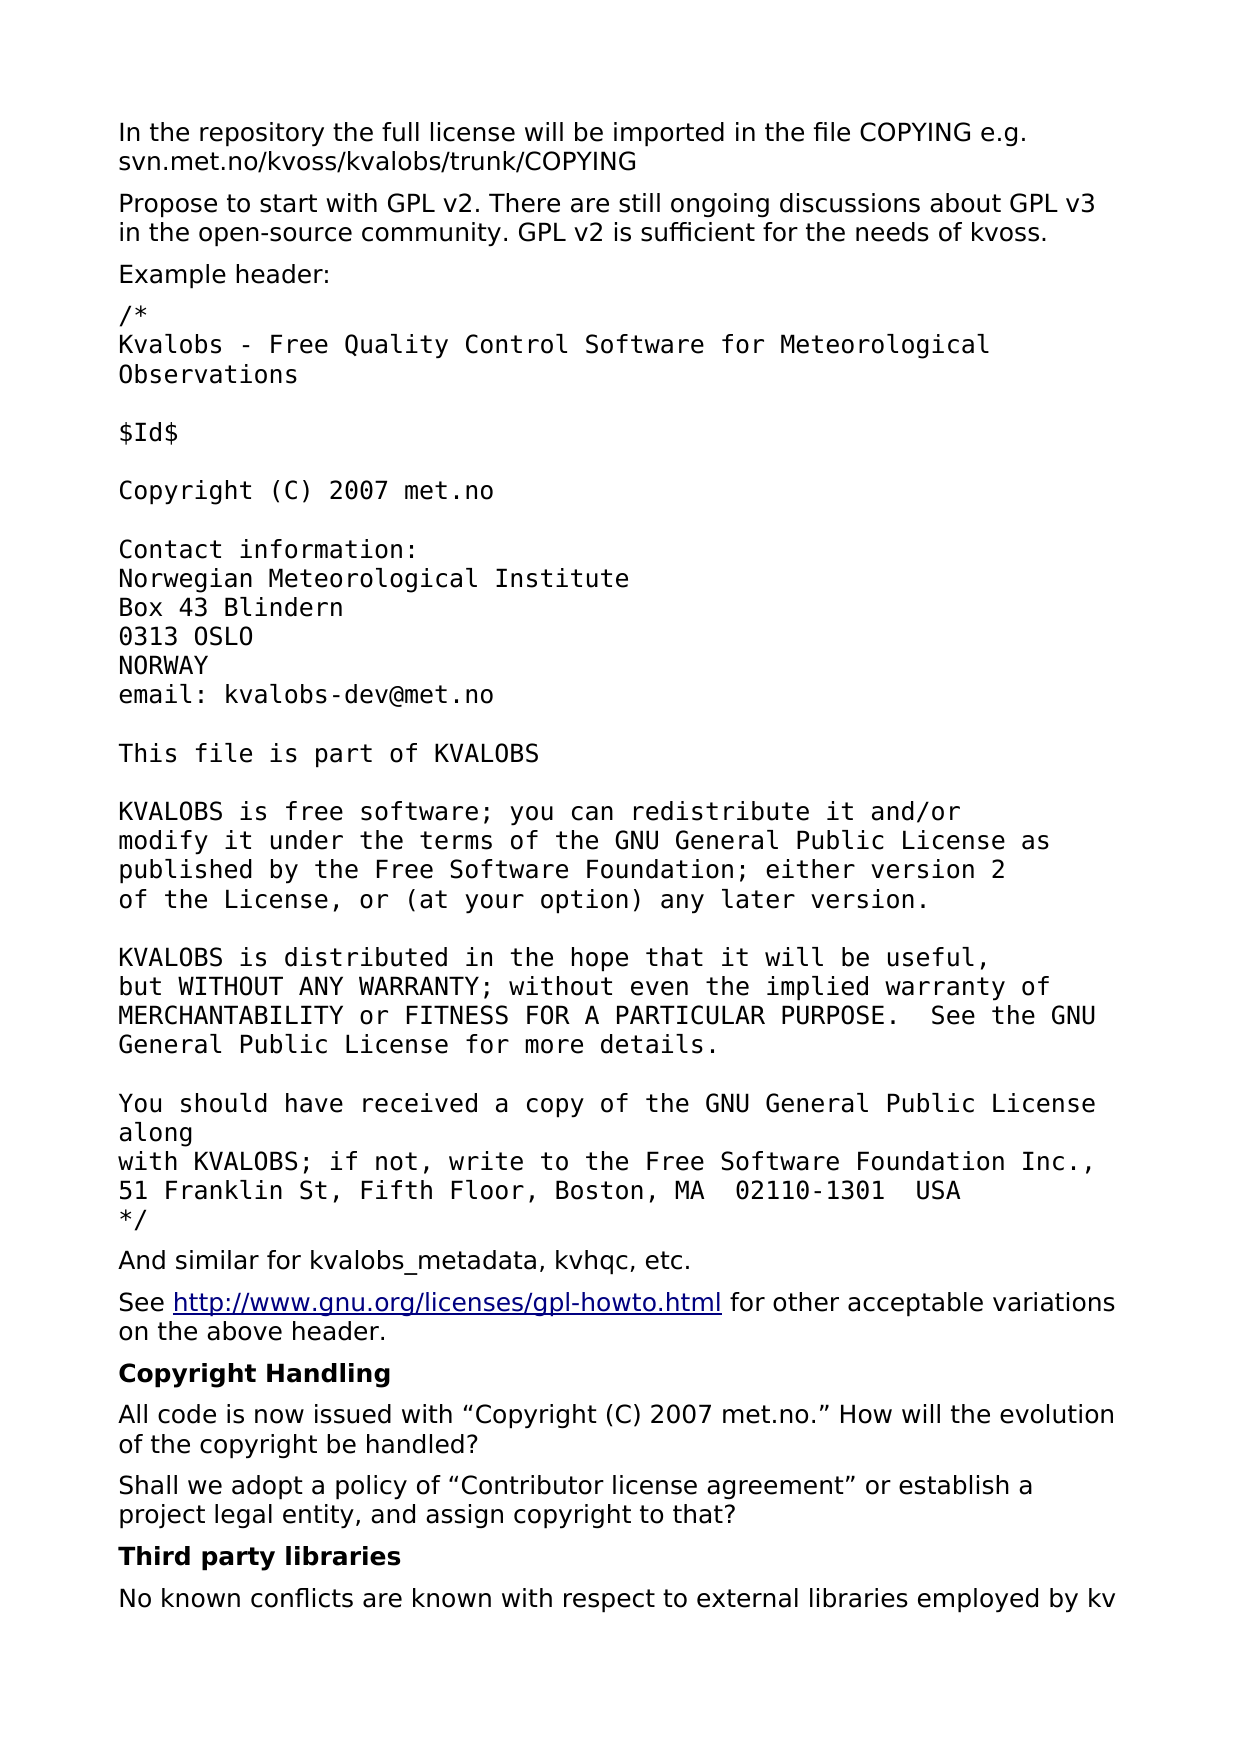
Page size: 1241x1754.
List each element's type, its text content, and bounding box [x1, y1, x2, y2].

text Example header: [118, 260, 1122, 289]
text /* Kvalobs - Free Quality Control Software for Meteorological Observations $Id$ Copyright (C) 2007 met.no Contact information: Norwegian Meteorological Institute Box 43 Blindern 0313 OSLO NORWAY email: kvalobs-dev@met.no This file is part of KVALOBS KVALOBS is free software; you can redistribute it and/or modify it under the terms of the GNU General Public License as published by the Free Software Foundation; either version 2 of the License, or (at your option) any later version. KVALOBS is distributed in the hope that it will be useful, but WITHOUT ANY WARRANTY; without even the implied warranty of MERCHANTABILITY or FITNESS FOR A PARTICULAR PURPOSE. See the GNU General Public License for more details. You should have received a copy of the GNU General Public License along with KVALOBS; if not, write to the Free Software Foundation Inc., 51 Franklin St, Fifth Floor, Boston, MA 02110-1301 USA */ [118, 301, 1122, 1235]
text All code is now issued with “Copyright (C) 2007 met.no.” How will the evolution of the copyright be handled? [118, 1401, 1122, 1459]
text Propose to start with GPL v2. There are still ongoing discussions about GPL v3 in the open-source community. GPL v2 is sufficient for the needs of kvoss. [118, 189, 1122, 247]
text See http://www.gnu.org/licenses/gpl-howto.html for other acceptable variations on the above header. [118, 1288, 1122, 1347]
text Shall we adopt a policy of “Contributor license agreement” or establish a project legal entity, and assign copyright to that? [118, 1472, 1122, 1530]
text Third party libraries [118, 1542, 1122, 1572]
text And similar for kvalobs_metadata, kvhqc, etc. [118, 1247, 1122, 1276]
text Copyright Handling [118, 1359, 1122, 1388]
text In the repository the full license will be imported in the file COPYING e.g. svn.met.no/kvoss/kvalobs/trunk/COPYING [118, 118, 1122, 176]
text No known conflicts are known with respect to external libraries employed by kv [118, 1584, 1122, 1613]
